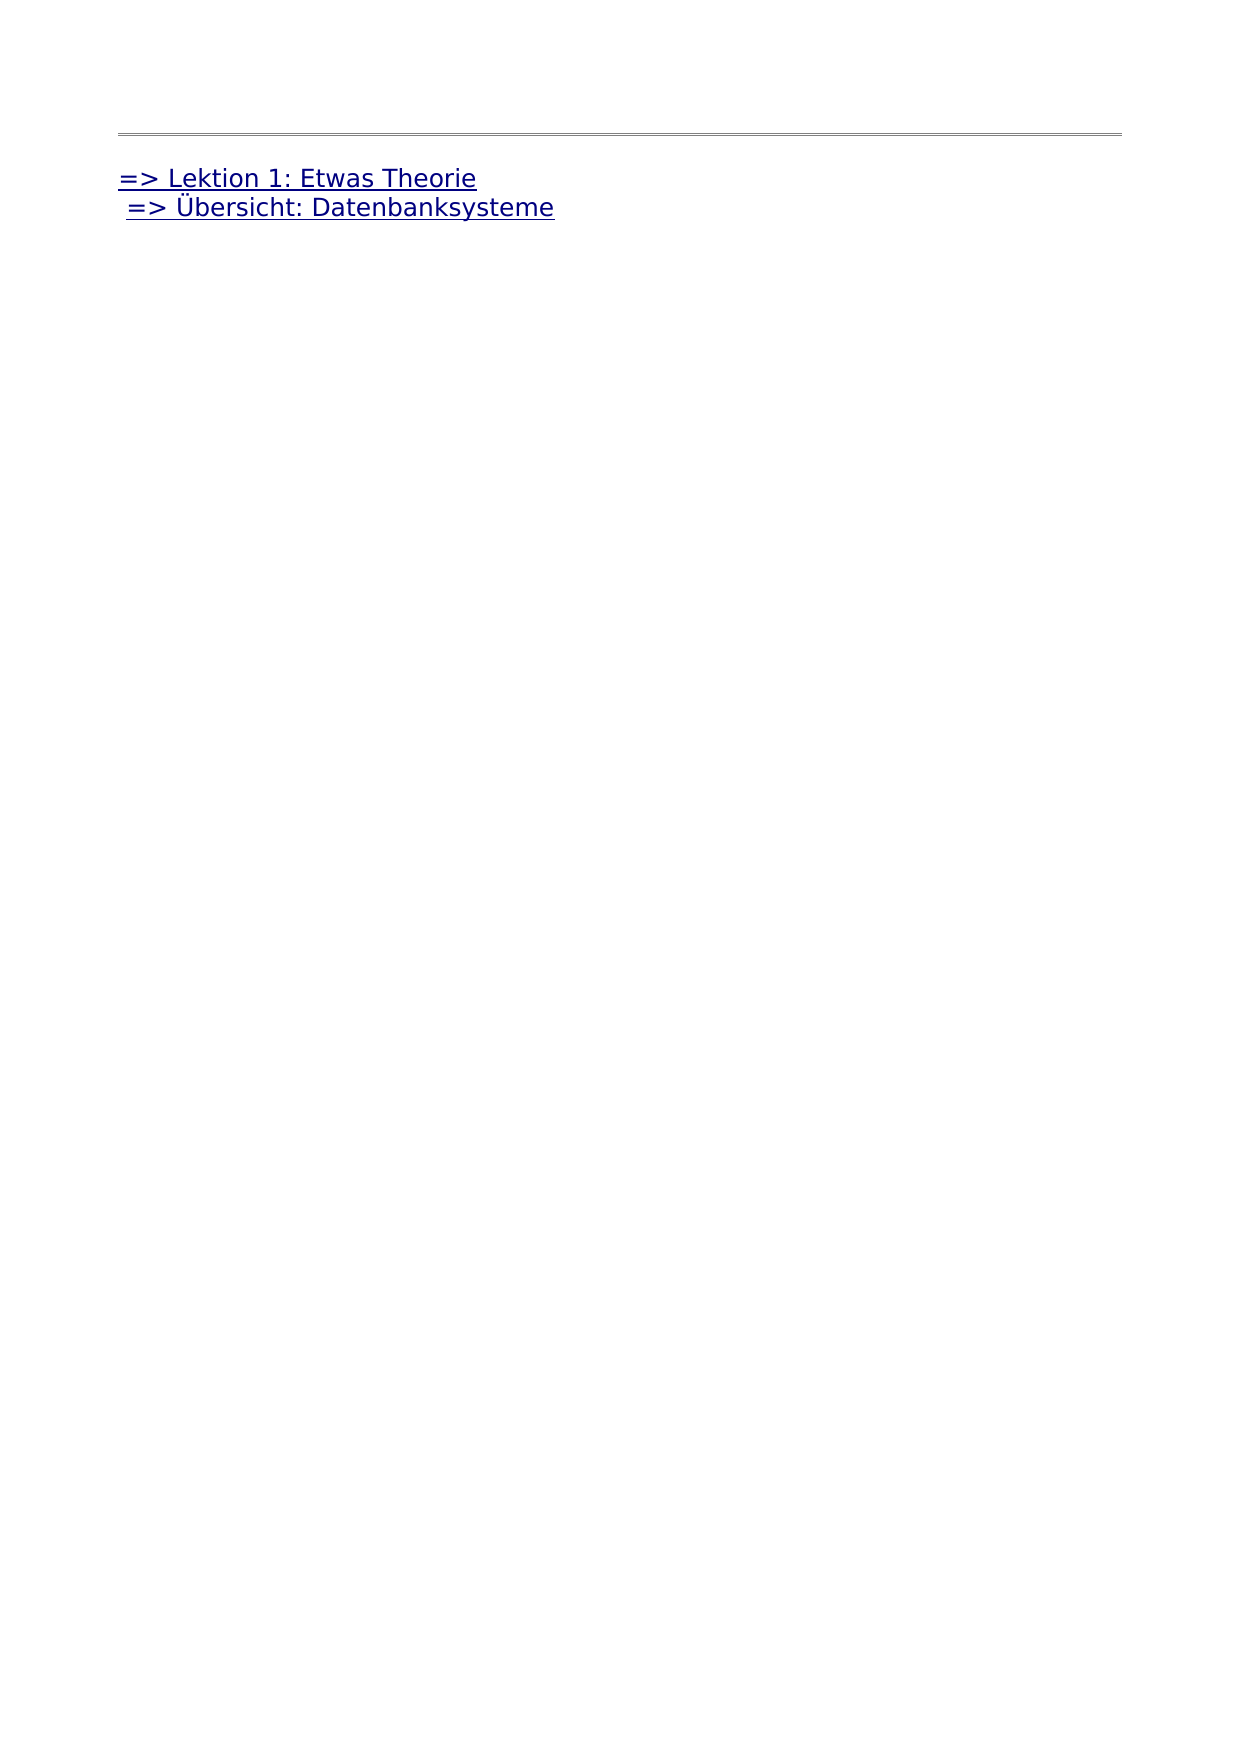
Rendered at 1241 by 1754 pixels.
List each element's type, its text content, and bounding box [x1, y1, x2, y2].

text => Lektion 1: Etwas Theorie => Übersicht: Datenbanksysteme [118, 164, 1122, 223]
